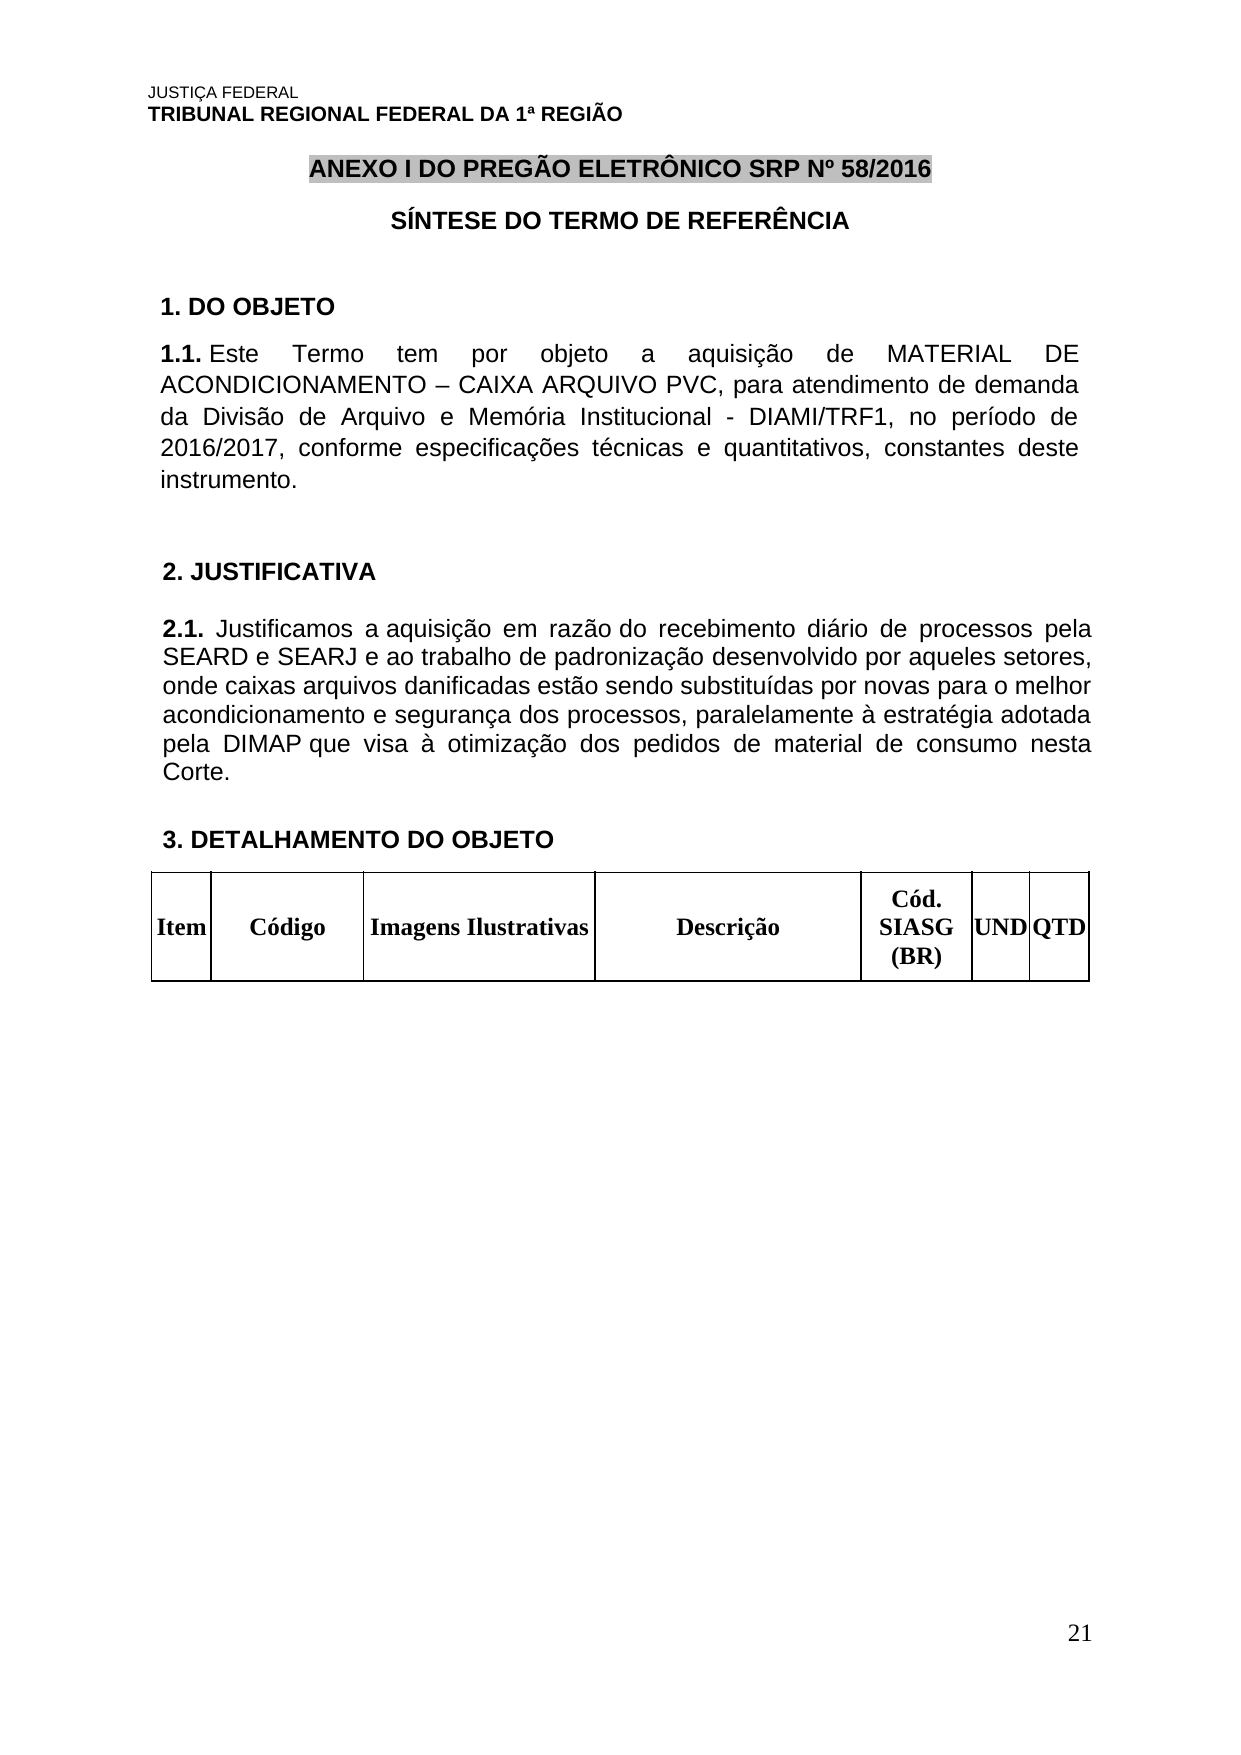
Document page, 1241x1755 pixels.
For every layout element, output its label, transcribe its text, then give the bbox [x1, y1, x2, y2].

table_header UND [973, 873, 1029, 980]
table_header Item [152, 873, 210, 980]
table_header QTD [1030, 873, 1088, 980]
text 1. DO OBJETO [160, 292, 1080, 321]
table_header Cód. SIASG (BR) [955, 873, 971, 980]
text 2.1. Justificamos a aquisição em razão do recebimento diário de processos pela SEARD e SEARJ e ao trabalho de padronização desenvolvido por aqueles setores, onde caixas arquivos danificadas estão sendo substituídas por novas para o melhor acondicionamento e segurança dos processos, paralelamente à estratégia adotada pela DIMAP que visa à otimização dos pedidos de material de consumo nesta Corte. [162, 614, 278, 786]
text ANEXO I DO PREGÃO ELETRÔNICO SRP Nº 58/2016 [148, 154, 1093, 183]
text 2. JUSTIFICATIVA [162, 557, 1080, 586]
table_header Código [212, 873, 278, 980]
text 3. DETALHAMENTO DO OBJETO [955, 825, 1093, 854]
text SÍNTESE DO TERMO DE REFERÊNCIA [148, 206, 1093, 234]
text 3. DETALHAMENTO DO OBJETO [148, 825, 278, 854]
text 2.1. Justificamos a aquisição em razão do recebimento diário de processos pela SEARD e SEARJ e ao trabalho de padronização desenvolvido por aqueles setores, onde caixas arquivos danificadas estão sendo substituídas por novas para o melhor acondicionamento e segurança dos processos, paralelamente à estratégia adotada pela DIMAP que visa à otimização dos pedidos de material de consumo nesta Corte. [955, 614, 1093, 786]
text 1.1. Este Termo tem por objeto a aquisição de MATERIAL DE ACONDICIONAMENTO – CAIXA ARQUIVO PVC, para atendimento de demanda da Divisão de Arquivo e Memória Institucional - DIAMI/TRF1, no período de 2016/2017, conforme especificações técnicas e quantitativos, constantes deste instrumento. [160, 338, 1080, 493]
